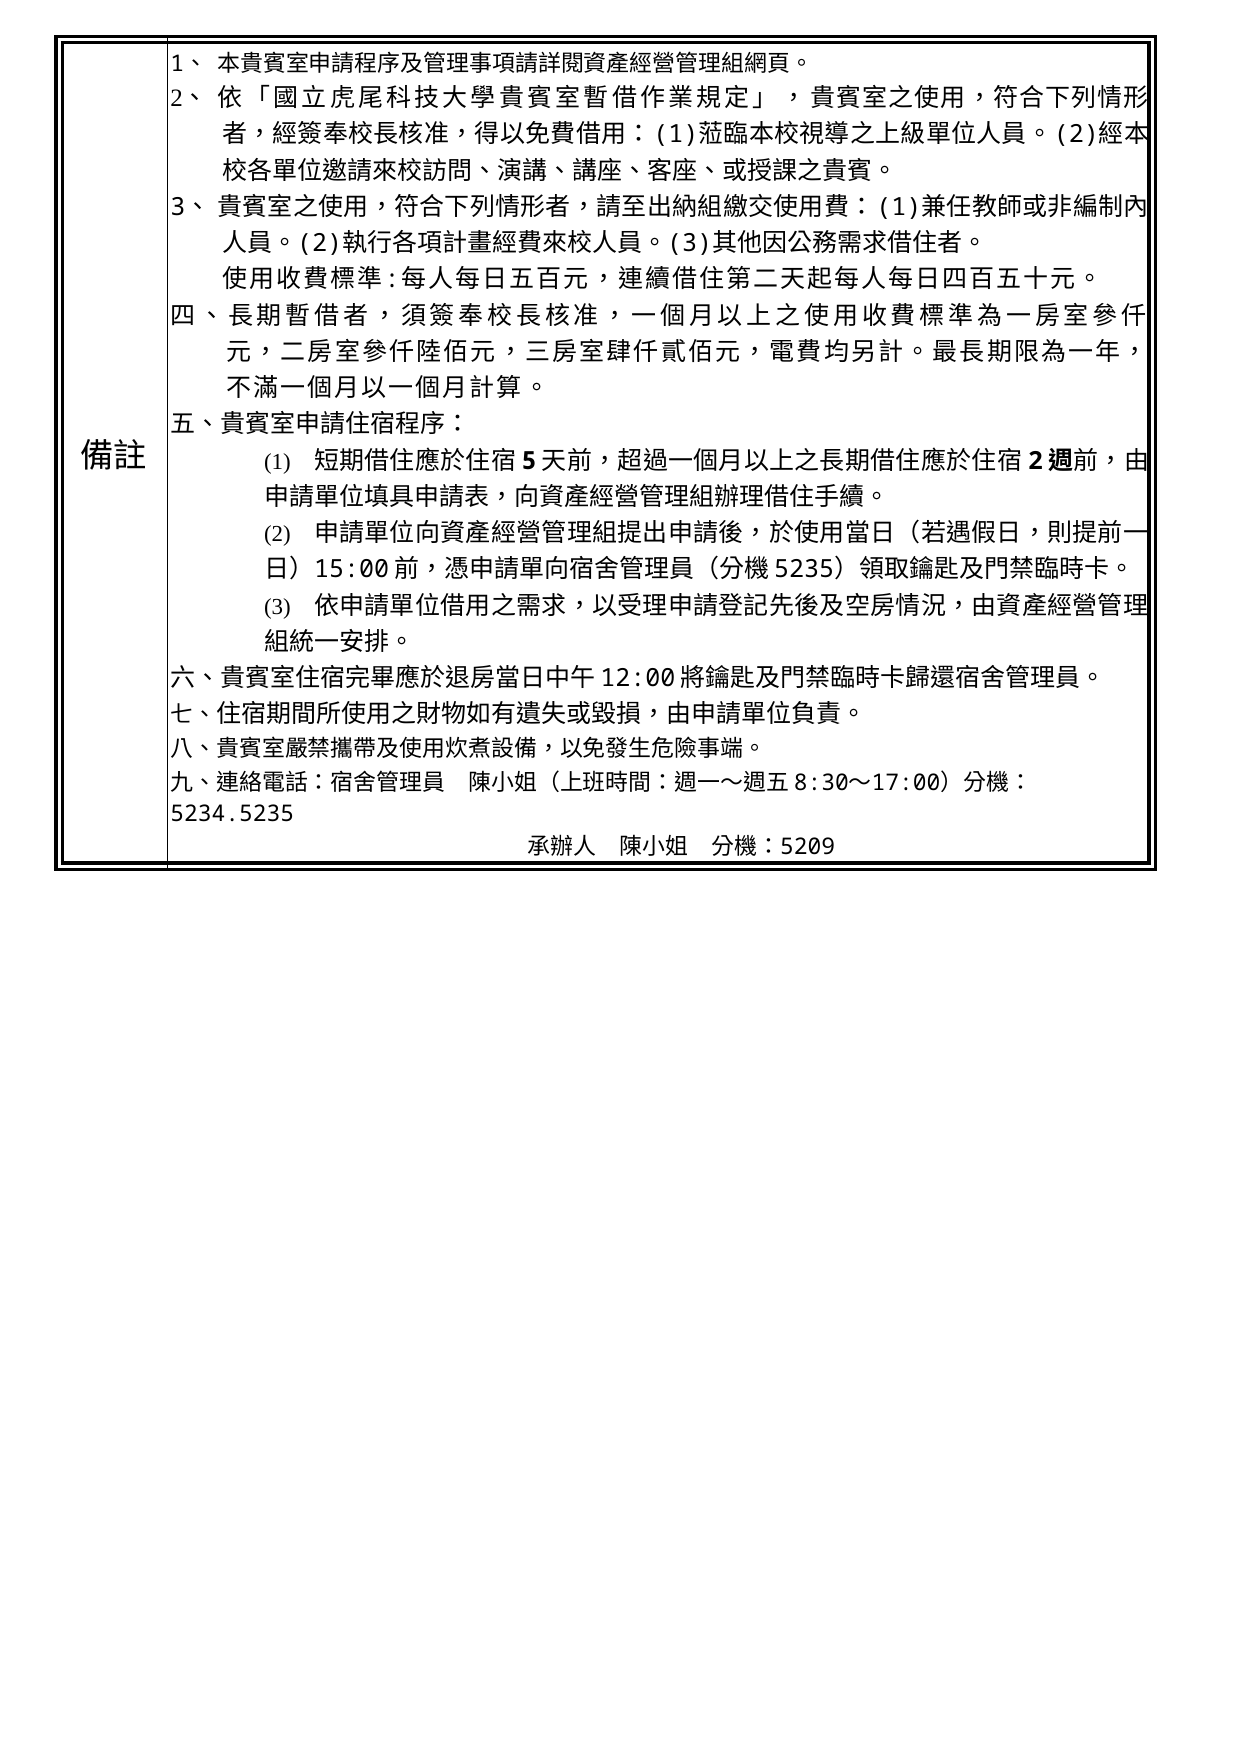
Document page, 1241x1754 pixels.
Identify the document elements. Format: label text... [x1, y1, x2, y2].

table_cell 備註 [59, 38, 167, 861]
table_cell 本貴賓室申請程序及管理事項請詳閱資產經營管理組網頁。 依「國立虎尾科技大學貴賓室暫借作業規定」，貴賓室之使用，符合下列情形者，經簽奉校長核准，得以免費借用：(1)蒞臨本校視導之上級單位人員。(2)經本校各單位邀請來校訪問、演講、講座、客座、或授課之貴賓。 貴賓室之使用，符合下列情形者，請至出納組繳交使用費：(1)兼任教師或非編制內人員。(2)執行各項計畫經費來校人員。(3)其他因公務需求借住者。 使用收費標準:每人每日五百元，連續借住第二天起每人每日四百五十元。 四、長期暫借者，須簽奉校長核准，一個月以上之使用收費標準為一房室參仟 元，二房室參仟陸佰元，三房室肆仟貳佰元，電費均另計。最長期限為一年，不滿一個月以一個月計算。 五、貴賓室申請住宿程序： 短期借住應於住宿5天前，超過一個月以上之長期借住應於住宿2週前，由申請單位填具申請表，向資產經營管理組辦理借住手續。 申請單位向資產經營管理組提出申請後，於使用當日（若遇假日，則提前一日）15:00前，憑申請單向宿舍管理員（分機5235）領取鑰匙及門禁臨時卡。 依申請單位借用之需求，以受理申請登記先後及空房情況，由資產經營管理組統一安排。 六、貴賓室住宿完畢應於退房當日中午12:00將鑰匙及門禁臨時卡歸還宿舍管理員。 七、住宿期間所使用之財物如有遺失或毀損，由申請單位負責。 八、貴賓室嚴禁攜帶及使用炊煮設備，以免發生危險事端。 九、連絡電話：宿舍管理員 陳小姐（上班時間：週一～週五8:30～17:00）分機：5234.5235 承辦人 陳小姐 分機：5209 [168, 38, 1152, 861]
